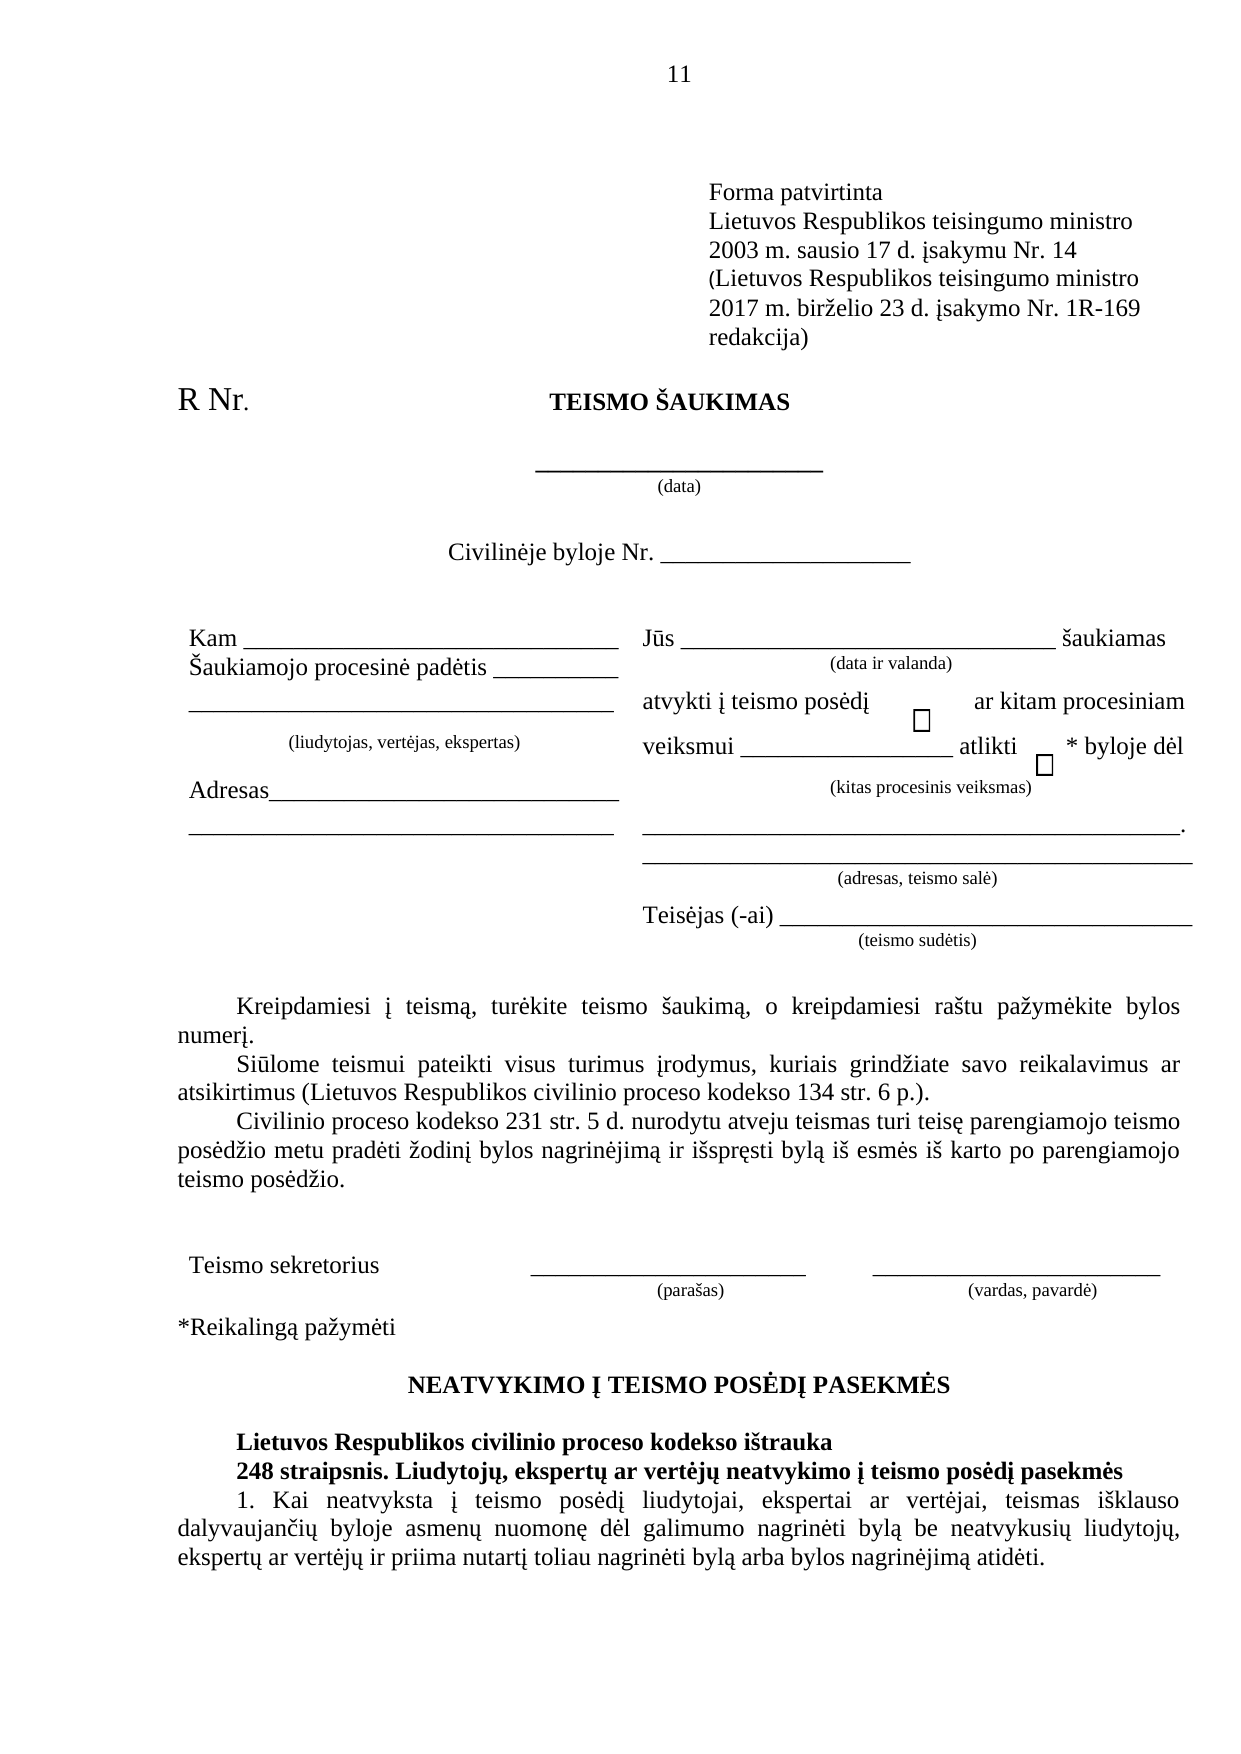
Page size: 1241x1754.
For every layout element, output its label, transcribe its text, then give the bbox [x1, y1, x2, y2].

table_header Kam ______________________________ [177, 624, 631, 652]
table_cell (vardas, pavardė) [861, 1279, 1204, 1312]
text 2017 m. birželio 23 d. įsakymo Nr. 1R-169 [709, 293, 1181, 322]
table_cell (adresas, teismo salė) [631, 867, 1204, 900]
table_header Teismo sekretorius [177, 1250, 519, 1279]
table_cell Teisėjas (-ai) _________________________________ [631, 900, 1204, 929]
table_cell [177, 929, 631, 962]
text R Nr. TEISMO ŠAUKIMAS [177, 379, 1181, 417]
text 1. Kai neatvyksta į teismo posėdį liudytojai, ekspertai ar vertėjai, teismas išklauso dalyvaujančių byloje asmenų nuomonę dėl galimumo nagrinėti bylą be neatvykusių liudytojų, ekspertų ar vertėjų ir priima nutartį toliau nagrinėti bylą arba bylos nagrinėjimą atidėti. [177, 1485, 1181, 1571]
table_cell Šaukiamojo procesinė padėtis __________ [177, 652, 631, 686]
table_cell ____________________________________________ [631, 838, 1204, 867]
text *Reikalingą pažymėti [177, 1312, 1181, 1341]
text NEATVYKIMO Į TEISMO POSĖDĮ PASEKMĖS [177, 1370, 1181, 1398]
text Forma patvirtinta [709, 177, 1181, 206]
text Kreipdamiesi į teismą, turėkite teismo šaukimą, o kreipdamiesi raštu pažymėkite bylos numerį. [177, 991, 1181, 1049]
text Lietuvos Respublikos civilinio proceso kodekso ištrauka [177, 1427, 1181, 1456]
text _______________________ [177, 446, 1181, 475]
text (Lietuvos Respublikos teisingumo ministro [709, 263, 1181, 293]
table_cell ___________________________________________. [631, 809, 1204, 838]
table_header _______________________ [861, 1250, 1204, 1279]
text 2003 m. sausio 17 d. įsakymu Nr. 14 [709, 235, 1181, 263]
table_cell [177, 838, 631, 867]
table_cell [177, 1279, 519, 1312]
table_header ______________________ [519, 1250, 861, 1279]
text 248 straipsnis. Liudytojų, ekspertų ar vertėjų neatvykimo į teismo posėdį pasekmės [177, 1456, 1181, 1485]
text Lietuvos Respublikos teisingumo ministro [709, 206, 1181, 235]
table_cell (parašas) [519, 1279, 861, 1312]
table_cell veiksmui _________________ atlikti * byloje dėl [631, 731, 1204, 776]
text Civilinio proceso kodekso 231 str. 5 d. nurodytu atveju teismas turi teisę parengiamojo teismo posėdžio metu pradėti žodinį bylos nagrinėjimą ir išspręsti bylą iš esmės iš karto po parengiamojo teismo posėdžio. [177, 1106, 1181, 1192]
table_cell [177, 867, 631, 900]
text Civilinėje byloje Nr. ____________________ [177, 537, 1181, 566]
text (data) [177, 475, 1181, 508]
table_cell [177, 900, 631, 929]
table_cell __________________________________ [177, 809, 631, 838]
table_cell (kitas procesinis veiksmas) [631, 776, 1204, 809]
table_cell atvykti į teismo posėdį ar kitam procesiniam [631, 686, 1204, 731]
table_header Jūs ______________________________ šaukiamas [631, 624, 1204, 652]
table_cell (teismo sudėtis) [631, 929, 1204, 962]
table_cell (data ir valanda) [631, 652, 1204, 686]
table_cell __________________________________ [177, 686, 631, 731]
table_cell Adresas____________________________ [177, 776, 631, 809]
text Siūlome teismui pateikti visus turimus įrodymus, kuriais grindžiate savo reikalavimus ar atsikirtimus (Lietuvos Respublikos civilinio proceso kodekso 134 str. 6 p.). [177, 1049, 1181, 1106]
text redakcija) [709, 322, 1181, 350]
table_cell (liudytojas, vertėjas, ekspertas) [177, 731, 631, 776]
